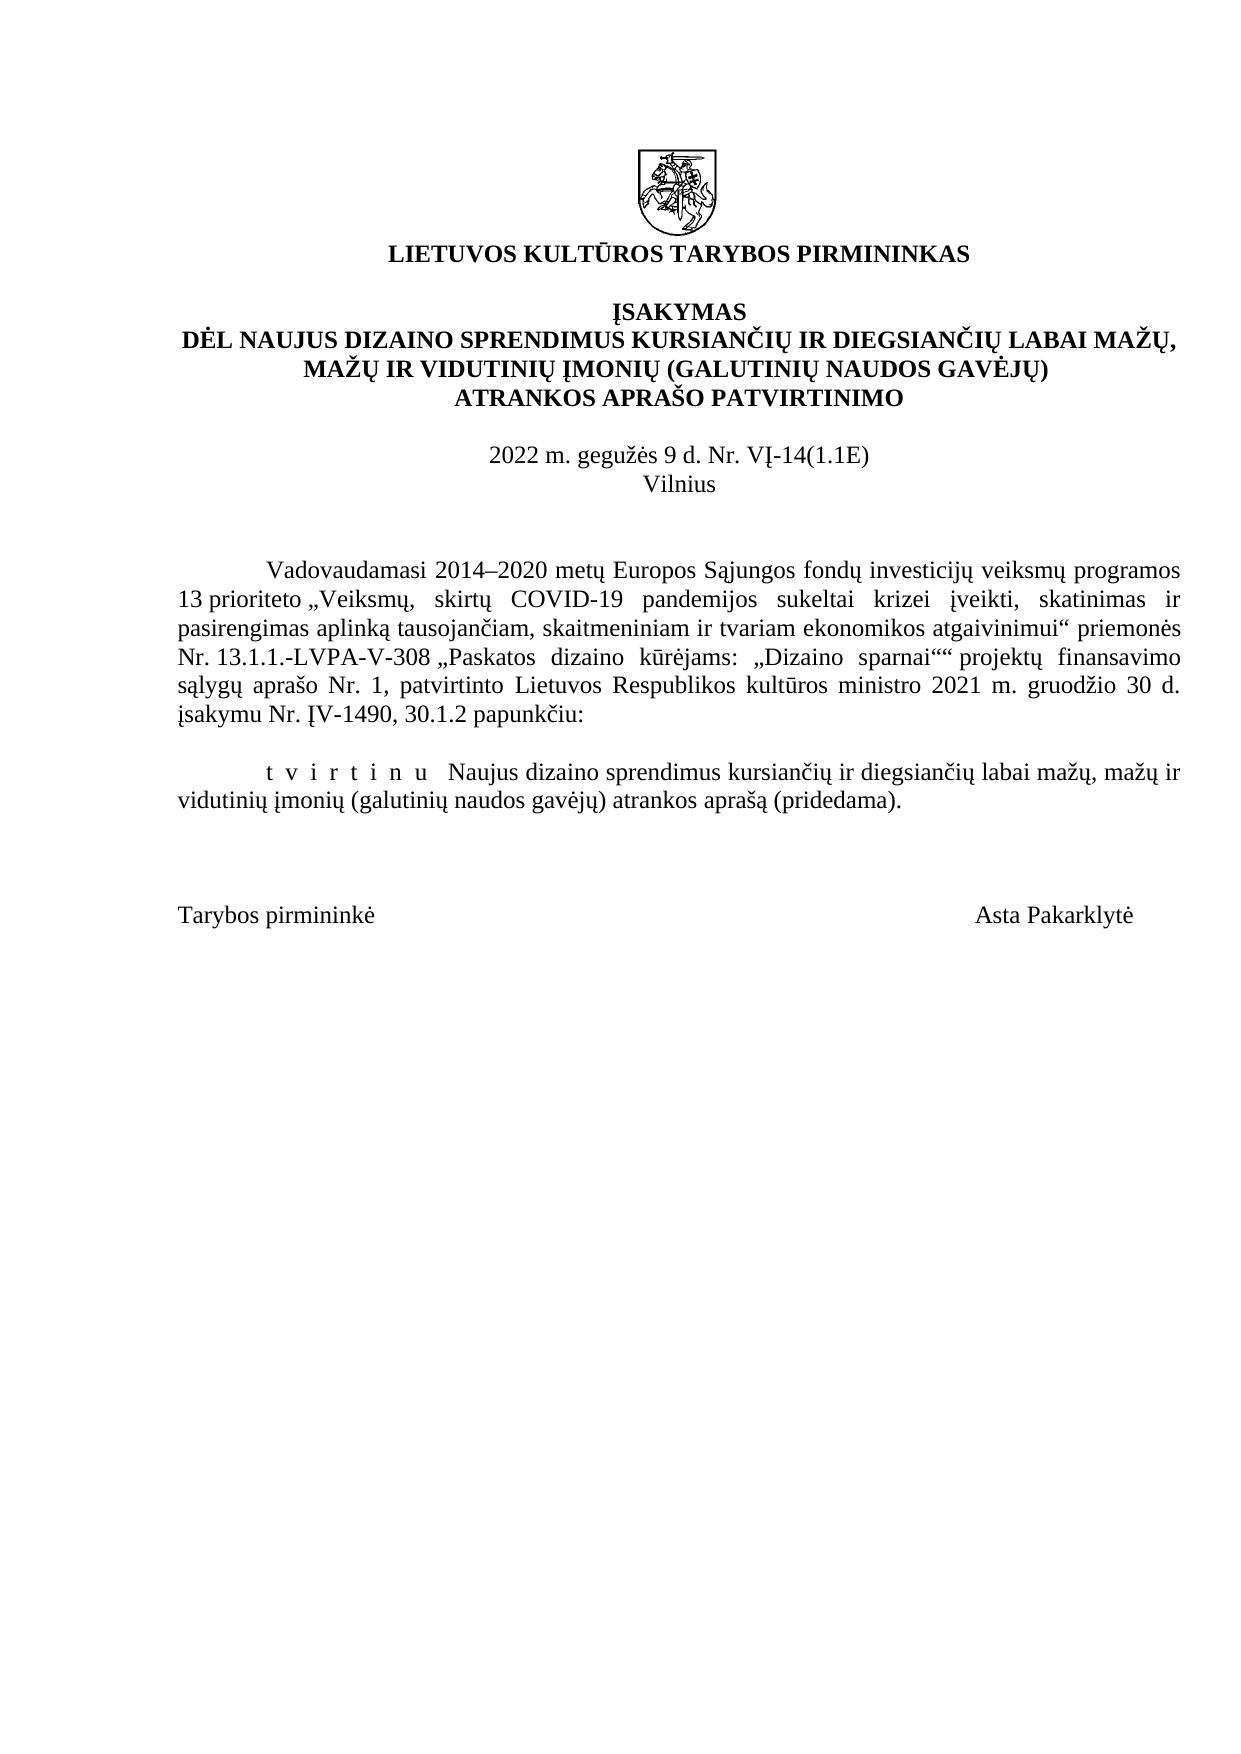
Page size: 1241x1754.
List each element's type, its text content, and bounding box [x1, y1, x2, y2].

text ATRANKOS APRAŠO PATVIRTINIMO [177, 383, 1181, 412]
text Vadovaudamasi 2014–2020 metų Europos Sąjungos fondų investicijų veiksmų programos 13 prioriteto „Veiksmų, skirtų COVID-19 pandemijos sukeltai krizei įveikti, skatinimas ir pasirengimas aplinką tausojančiam, skaitmeniniam ir tvariam ekonomikos atgaivinimui“ priemonės Nr. 13.1.1.-LVPA-V-308 „Paskatos dizaino kūrėjams: „Dizaino sparnai““ projektų finansavimo sąlygų aprašo Nr. 1, patvirtinto Lietuvos Respublikos kultūros ministro 2021 m. gruodžio 30 d. įsakymu Nr. ĮV-1490, 30.1.2 papunkčiu: [177, 555, 1181, 728]
text 2022 m. gegužės 9 d. Nr. VĮ-14(1.1E) [177, 440, 1181, 469]
subtitle ĮSAKYMAS [177, 297, 1181, 325]
text Vilnius [177, 469, 1181, 498]
text Tarybos pirmininkė Asta Pakarklytė [177, 900, 1181, 929]
text LIETUVOS KULTŪROS TARYBOS PIRMININKAS [177, 239, 1181, 268]
text DĖL NAUJUS DIZAINO SPRENDIMUS KURSIANČIŲ IR DIEGSIANČIŲ LABAI MAŽŲ, MAŽŲ IR VIDUTINIŲ ĮMONIŲ (GALUTINIŲ NAUDOS GAVĖJŲ) [177, 325, 1181, 383]
text tvirtinu Naujus dizaino sprendimus kursiančių ir diegsiančių labai mažų, mažų ir vidutinių įmonių (galutinių naudos gavėjų) atrankos aprašą (pridedama). [177, 757, 1181, 814]
